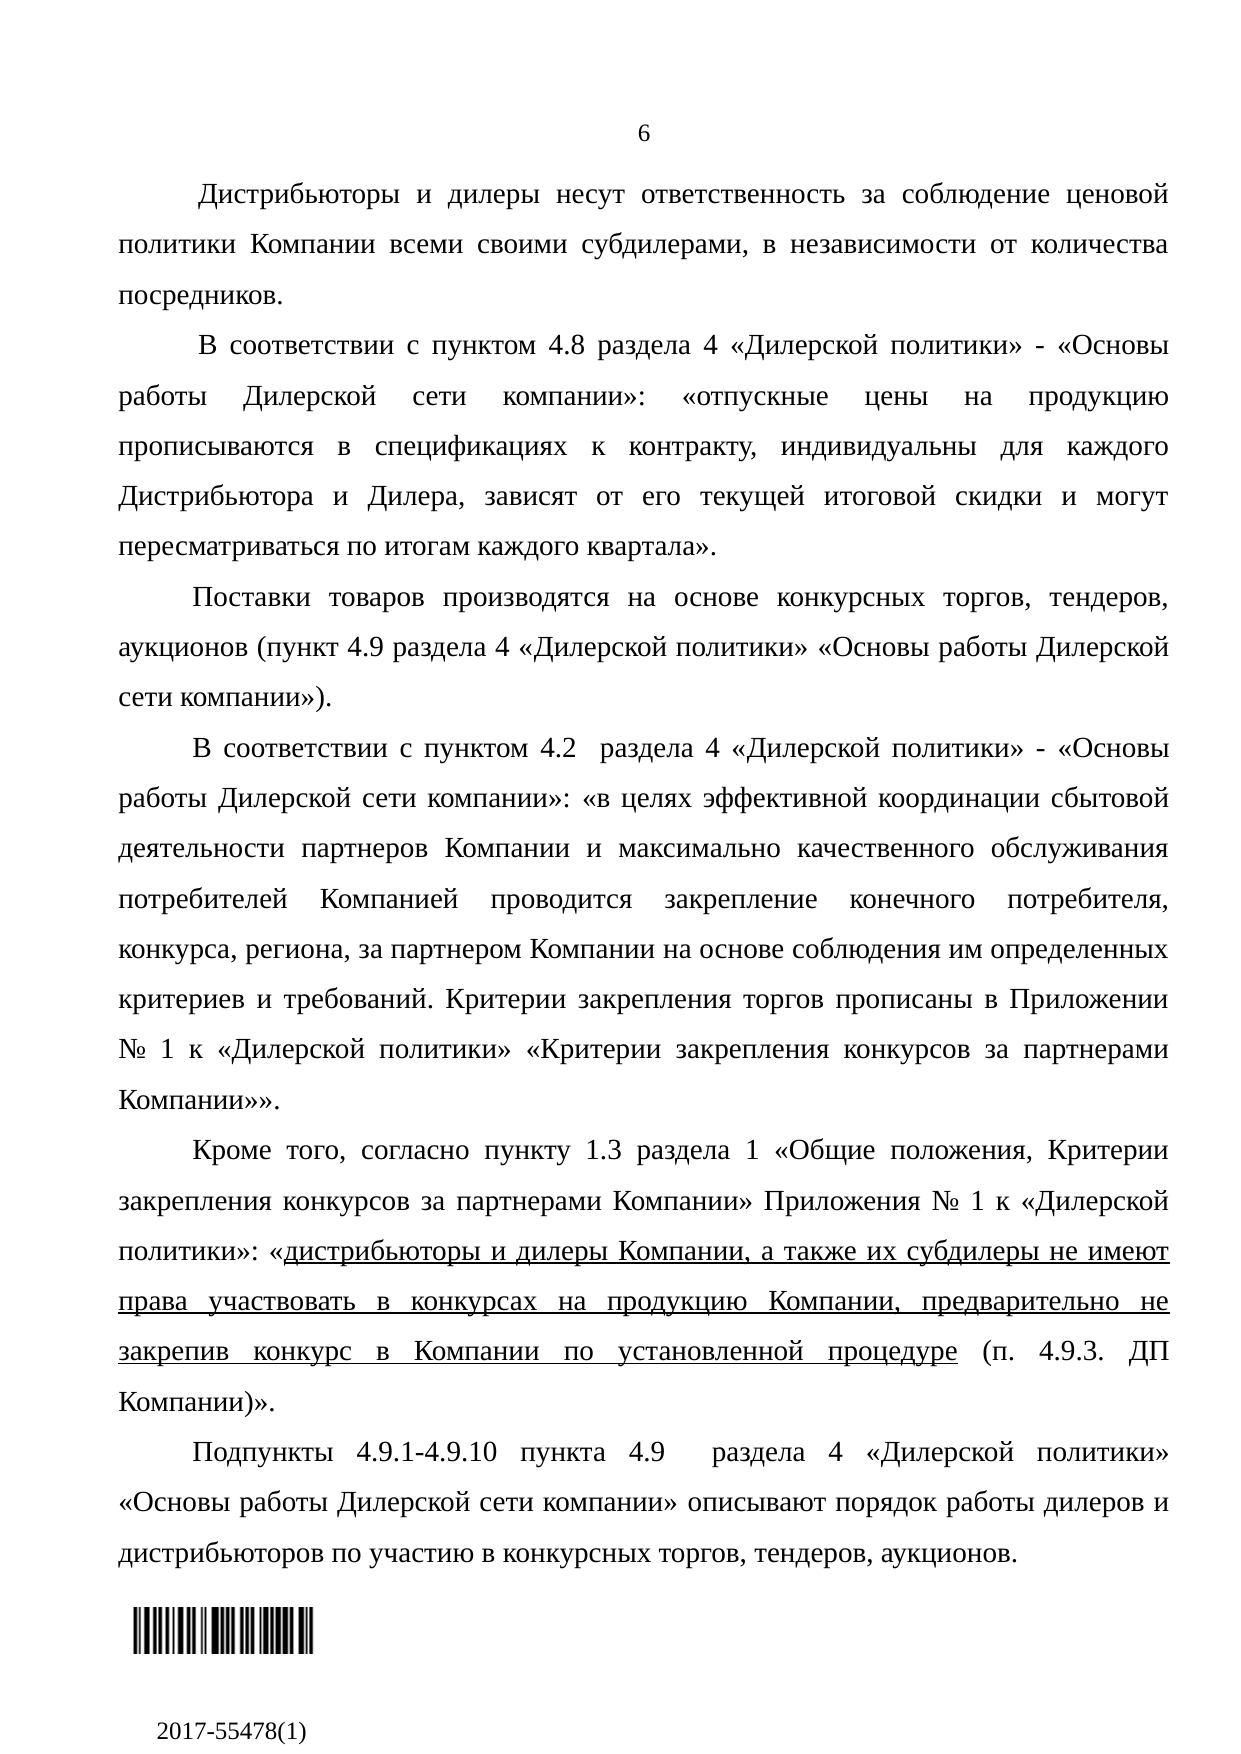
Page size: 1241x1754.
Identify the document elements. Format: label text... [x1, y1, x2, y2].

text В соответствии с пунктом 4.8 раздела 4 «Дилерской политики» - «Основы работы Дилерской сети компании»: «отпускные цены на продукцию прописываются в спецификациях к контракту, индивидуальны для каждого Дистрибьютора и Дилера, зависят от его текущей итоговой скидки и могут пересматриваться по итогам каждого квартала». [118, 327, 1170, 562]
text В соответствии с пунктом 4.2 раздела 4 «Дилерской политики» - «Основы работы Дилерской сети компании»: «в целях эффективной координации сбытовой деятельности партнеров Компании и максимально качественного обслуживания потребителей Компанией проводится закрепление конечного потребителя, конкурса, региона, за партнером Компании на основе соблюдения им определенных критериев и требований. Критерии закрепления торгов прописаны в Приложении № 1 к «Дилерской политики» «Критерии закрепления конкурсов за партнерами Компании»». [118, 730, 1170, 1116]
text Дистрибьюторы и дилеры несут ответственность за соблюдение ценовой политики Компании всеми своими субдилерами, в независимости от количества посредников. [118, 176, 1170, 311]
text Кроме того, согласно пункту 1.3 раздела 1 «Общие положения, Критерии закрепления конкурсов за партнерами Компании» Приложения № 1 к «Дилерской политики»: «дистрибьюторы и дилеры Компании, а также их субдилеры не имеют права участвовать в конкурсах на продукцию Компании, предварительно не [118, 1132, 1170, 1312]
text Поставки товаров производятся на основе конкурсных торгов, тендеров, аукционов (пункт 4.9 раздела 4 «Дилерской политики» «Основы работы Дилерской сети компании»). [118, 579, 1170, 713]
text закрепив конкурс в Компании по установленной процедуре (п. 4.9.3. ДП Компании)». [118, 1314, 1170, 1417]
text Подпункты 4.9.1-4.9.10 пункта 4.9 раздела 4 «Дилерской политики» «Основы работы Дилерской сети компании» описывают порядок работы дилеров и дистрибьюторов по участию в конкурсных торгов, тендеров, аукционов. [118, 1434, 1170, 1568]
picture [118, 1607, 331, 1654]
